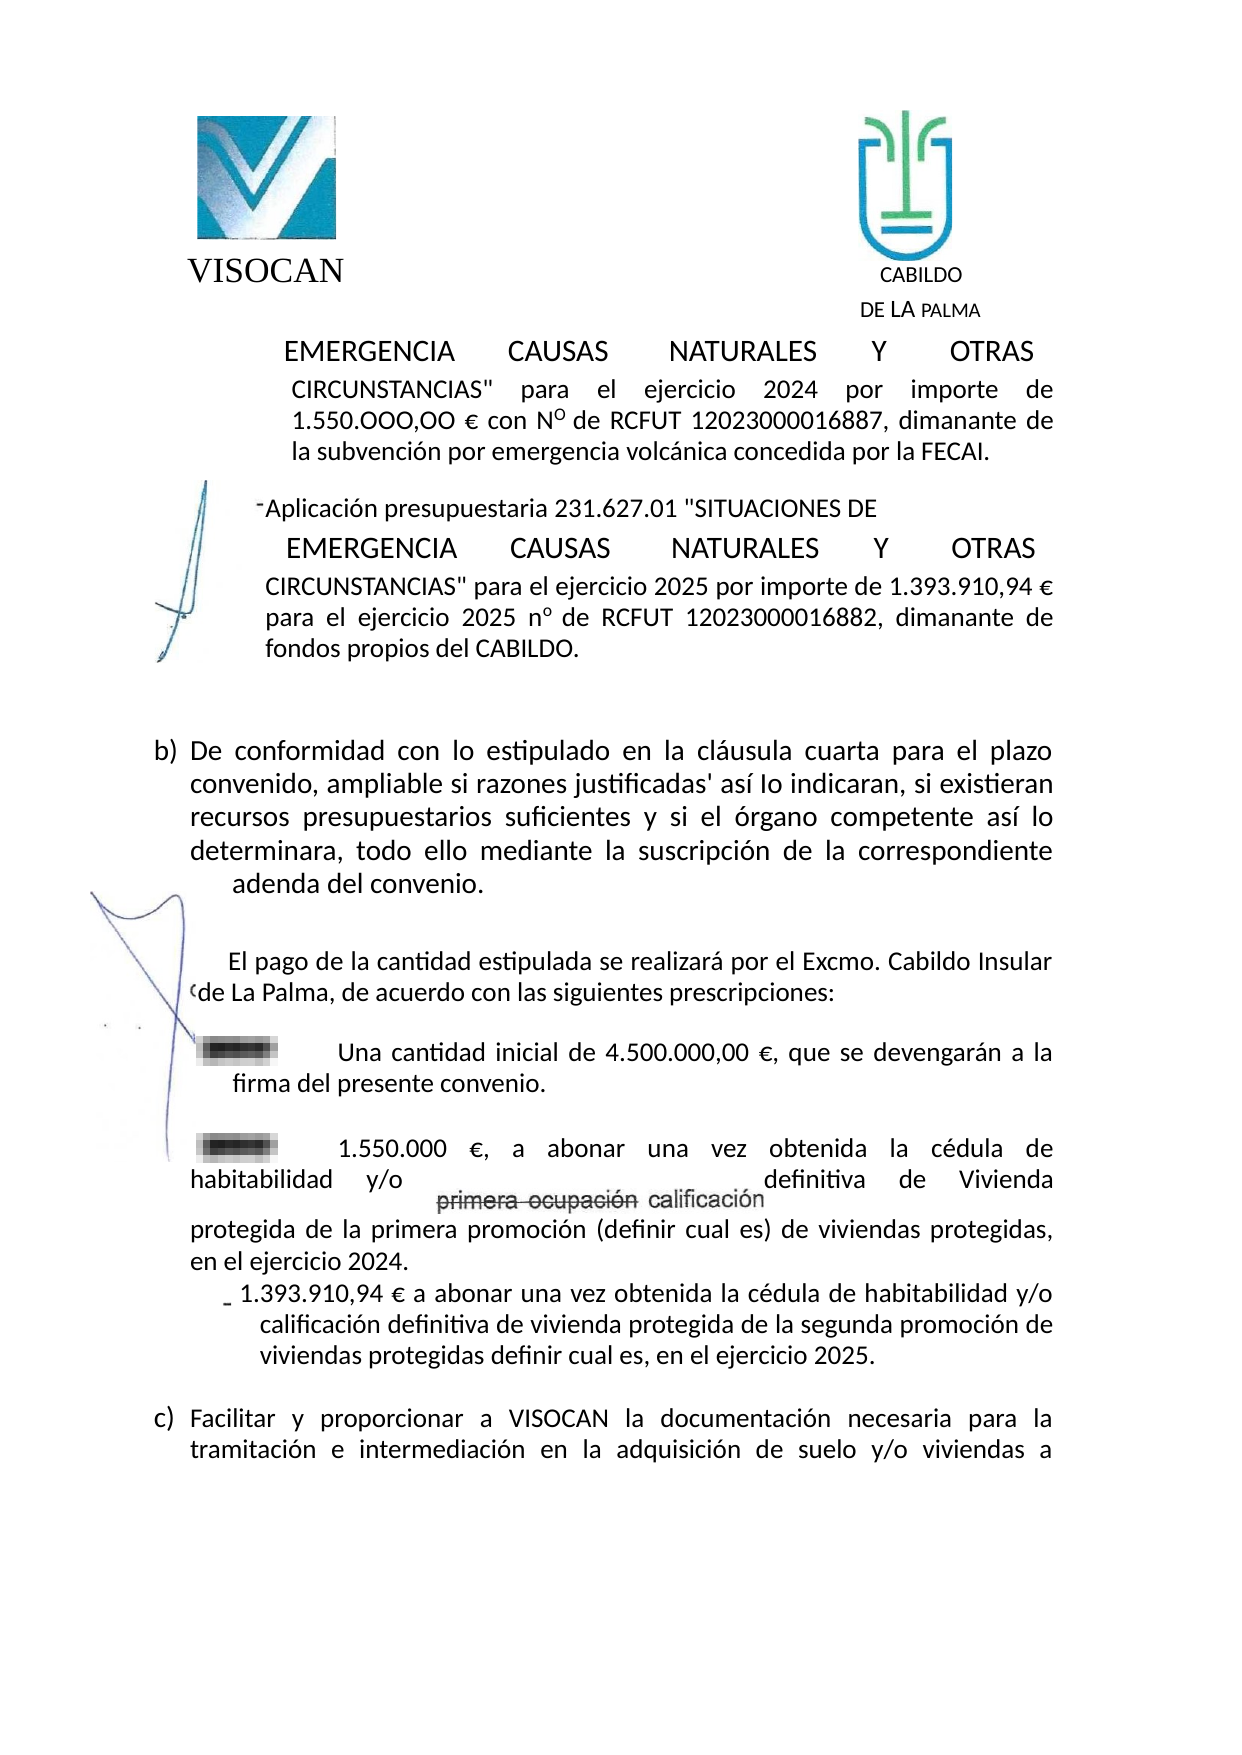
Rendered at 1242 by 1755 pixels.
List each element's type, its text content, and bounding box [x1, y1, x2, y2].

text 1.393.910,94 € a abonar una vez obtenida la cédula de habitabilidad y/o calificación definitiva de vivienda protegida de la segunda promoción de viviendas protegidas definir cual es, en el ejercicio 2025. [223, 1277, 1054, 1371]
text CIRCUNSTANCIAS" para el ejercicio 2025 por importe de 1.393.910,94 € para el ejercicio 2025 no de RCFUT 12023000016882, dimanante de fondos propios del CABILDO. [192, 570, 1054, 664]
text CIRCUNSTANCIAS" para el ejercicio 2024 por importe de 1.550.OOO,OO € con NO de RCFUT 12023000016887, dimanante de la subvención por emergencia volcánica concedida por la FECAI. [291, 373, 1054, 467]
list Facilitar y proporcionar a VISOCAN la documentación necesaria para la tramitación e intermediación en la adquisición de suelo y/o viviendas a [154, 1400, 1054, 1465]
list Una cantidad inicial de 4.500.000,00 €, que se devengarán a la firma del presente convenio. [196, 1036, 1054, 1099]
list 1.550.000 €, a abonar una vez obtenida la cédula de habitabilidad y/o definitiva de Vivienda protegida de la primera promoción (definir cual es) de viviendas protegidas, en el ejercicio 2024. [153, 1133, 1054, 1277]
text EMERGENCIA CAUSAS NATURALES Y OTRAS [190, 331, 1056, 369]
text El pago de la cantidad estipulada se realizará por el Excmo. Cabildo Insular de La Palma, de acuerdo con las siguientes prescripciones: [196, 946, 1054, 1008]
text Aplicación presupuestaria 231.627.01 "SITUACIONES DE [264, 492, 1054, 524]
text EMERGENCIA CAUSAS NATURALES Y OTRAS [264, 528, 1056, 566]
list De conformidad con lo estipulado en la cláusula cuarta para el plazo convenido, ampliable si razones justificadas' así Io indicaran, si existieran recursos presupuestarios suficientes y si el órgano competente así lo determinara, todo ello mediante la suscripción de la correspondiente adenda del convenio. [154, 734, 1054, 900]
